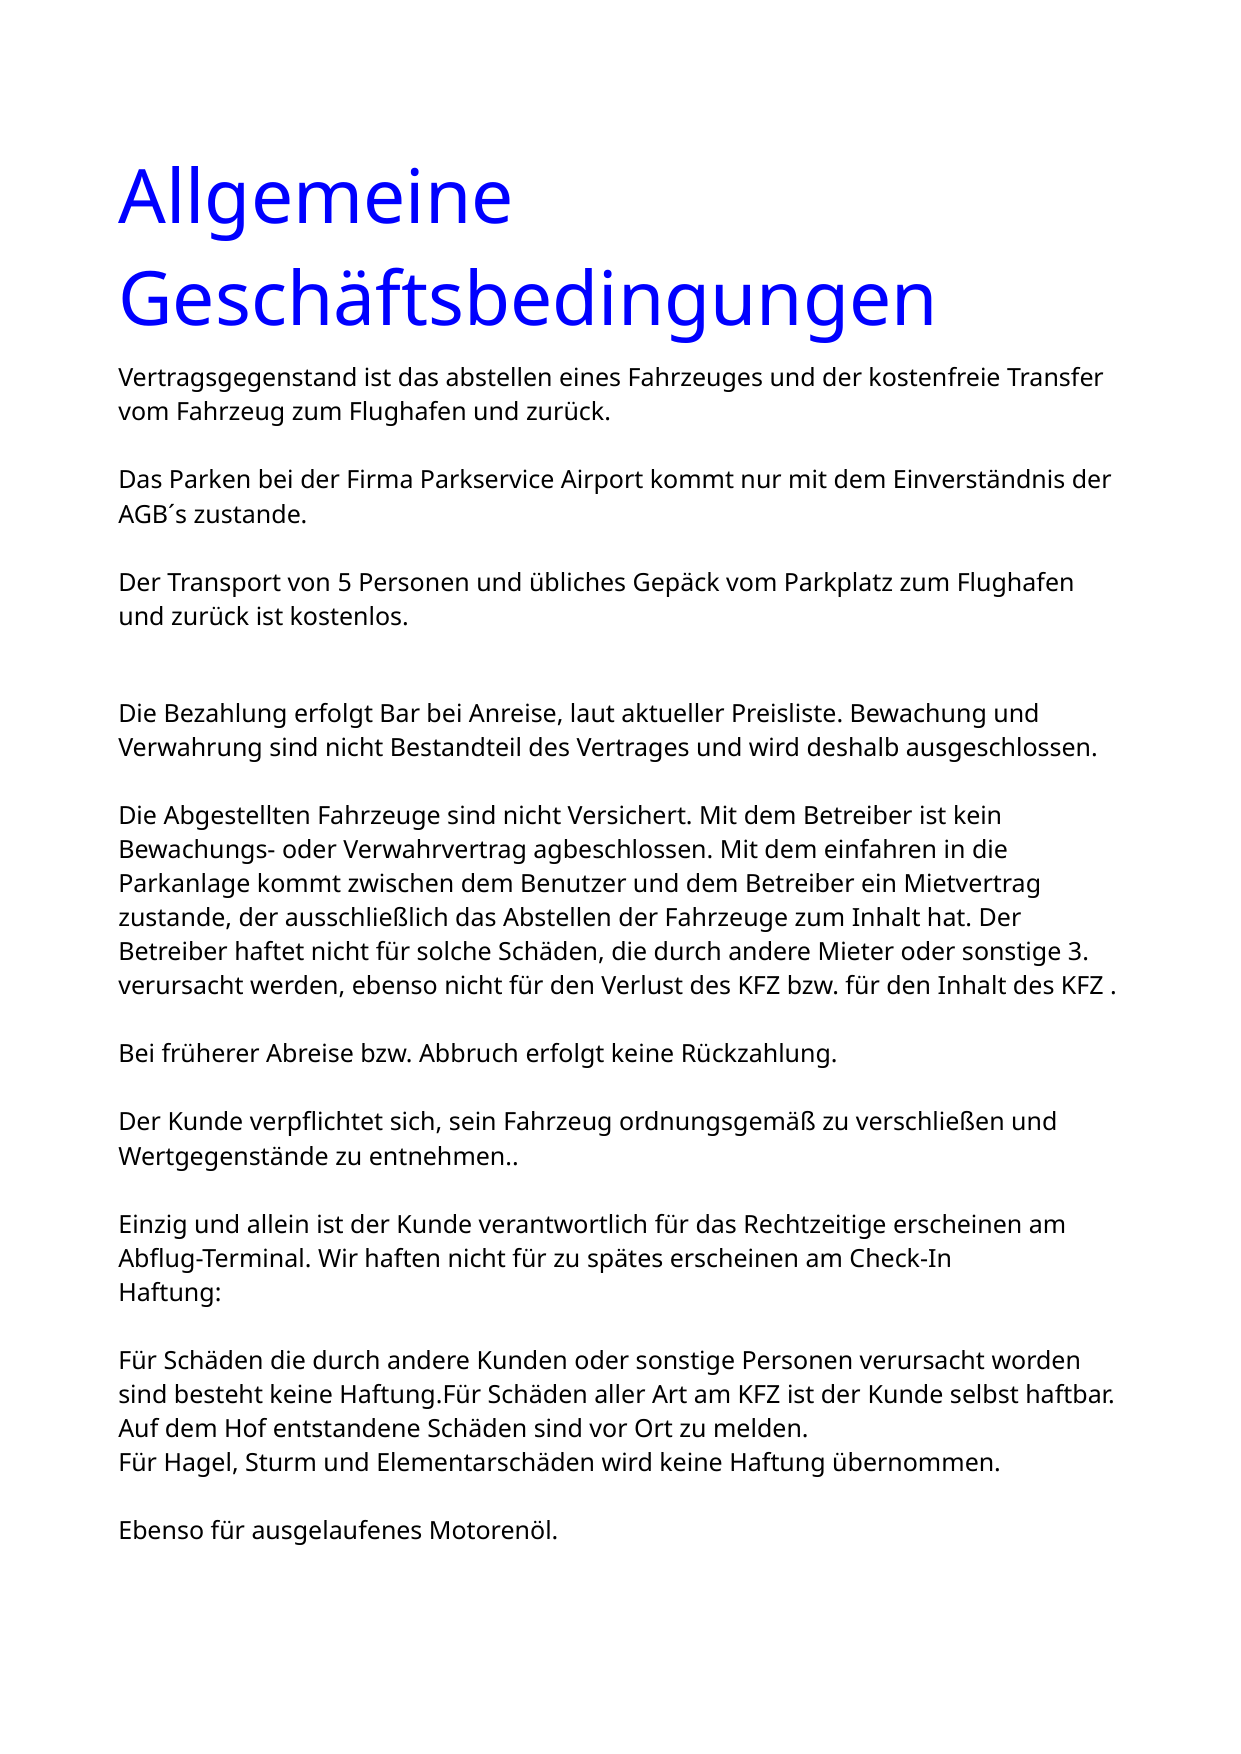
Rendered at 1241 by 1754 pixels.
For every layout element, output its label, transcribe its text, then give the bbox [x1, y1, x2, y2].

text Bei früherer Abreise bzw. Abbruch erfolgt keine Rückzahlung. Der Kunde verpflichtet sich, sein Fahrzeug ordnungsgemäß zu verschließen und Wertgegenstände zu entnehmen.. Einzig und allein ist der Kunde verantwortlich für das Rechtzeitige erscheinen am Abflug-Terminal. Wir haften nicht für zu spätes erscheinen am Check-In Haftung: Für Schäden die durch andere Kunden oder sonstige Personen verursacht worden sind besteht keine Haftung.Für Schäden aller Art am KFZ ist der Kunde selbst haftbar. [118, 1002, 1122, 1411]
text Der Transport von 5 Personen und übliches Gepäck vom Parkplatz zum Flughafen und zurück ist kostenlos. [118, 530, 1122, 632]
text Die Bezahlung erfolgt Bar bei Anreise, laut aktueller Preisliste. Bewachung und Verwahrung sind nicht Bestandteil des Vertrages und wird deshalb ausgeschlossen. [118, 661, 1122, 763]
text Für Hagel, Sturm und Elementarschäden wird keine Haftung übernommen. Ebenso für ausgelaufenes Motorenöl. [118, 1445, 1122, 1547]
subtitle Allgemeine Geschäftsbedingungen [118, 143, 1122, 347]
text Auf dem Hof entstandene Schäden sind vor Ort zu melden. [118, 1411, 1122, 1445]
text Vertragsgegenstand ist das abstellen eines Fahrzeuges und der kostenfreie Transfer vom Fahrzeug zum Flughafen und zurück. Das Parken bei der Firma Parkservice Airport kommt nur mit dem Einverständnis der AGB´s zustande. [118, 360, 1122, 530]
text Die Abgestellten Fahrzeuge sind nicht Versichert. Mit dem Betreiber ist kein Bewachungs- oder Verwahrvertrag agbeschlossen. Mit dem einfahren in die Parkanlage kommt zwischen dem Benutzer und dem Betreiber ein Mietvertrag zustande, der ausschließlich das Abstellen der Fahrzeuge zum Inhalt hat. Der Betreiber haftet nicht für solche Schäden, die durch andere Mieter oder sonstige 3. verursacht werden, ebenso nicht für den Verlust des KFZ bzw. für den Inhalt des KFZ . [118, 763, 1122, 1002]
